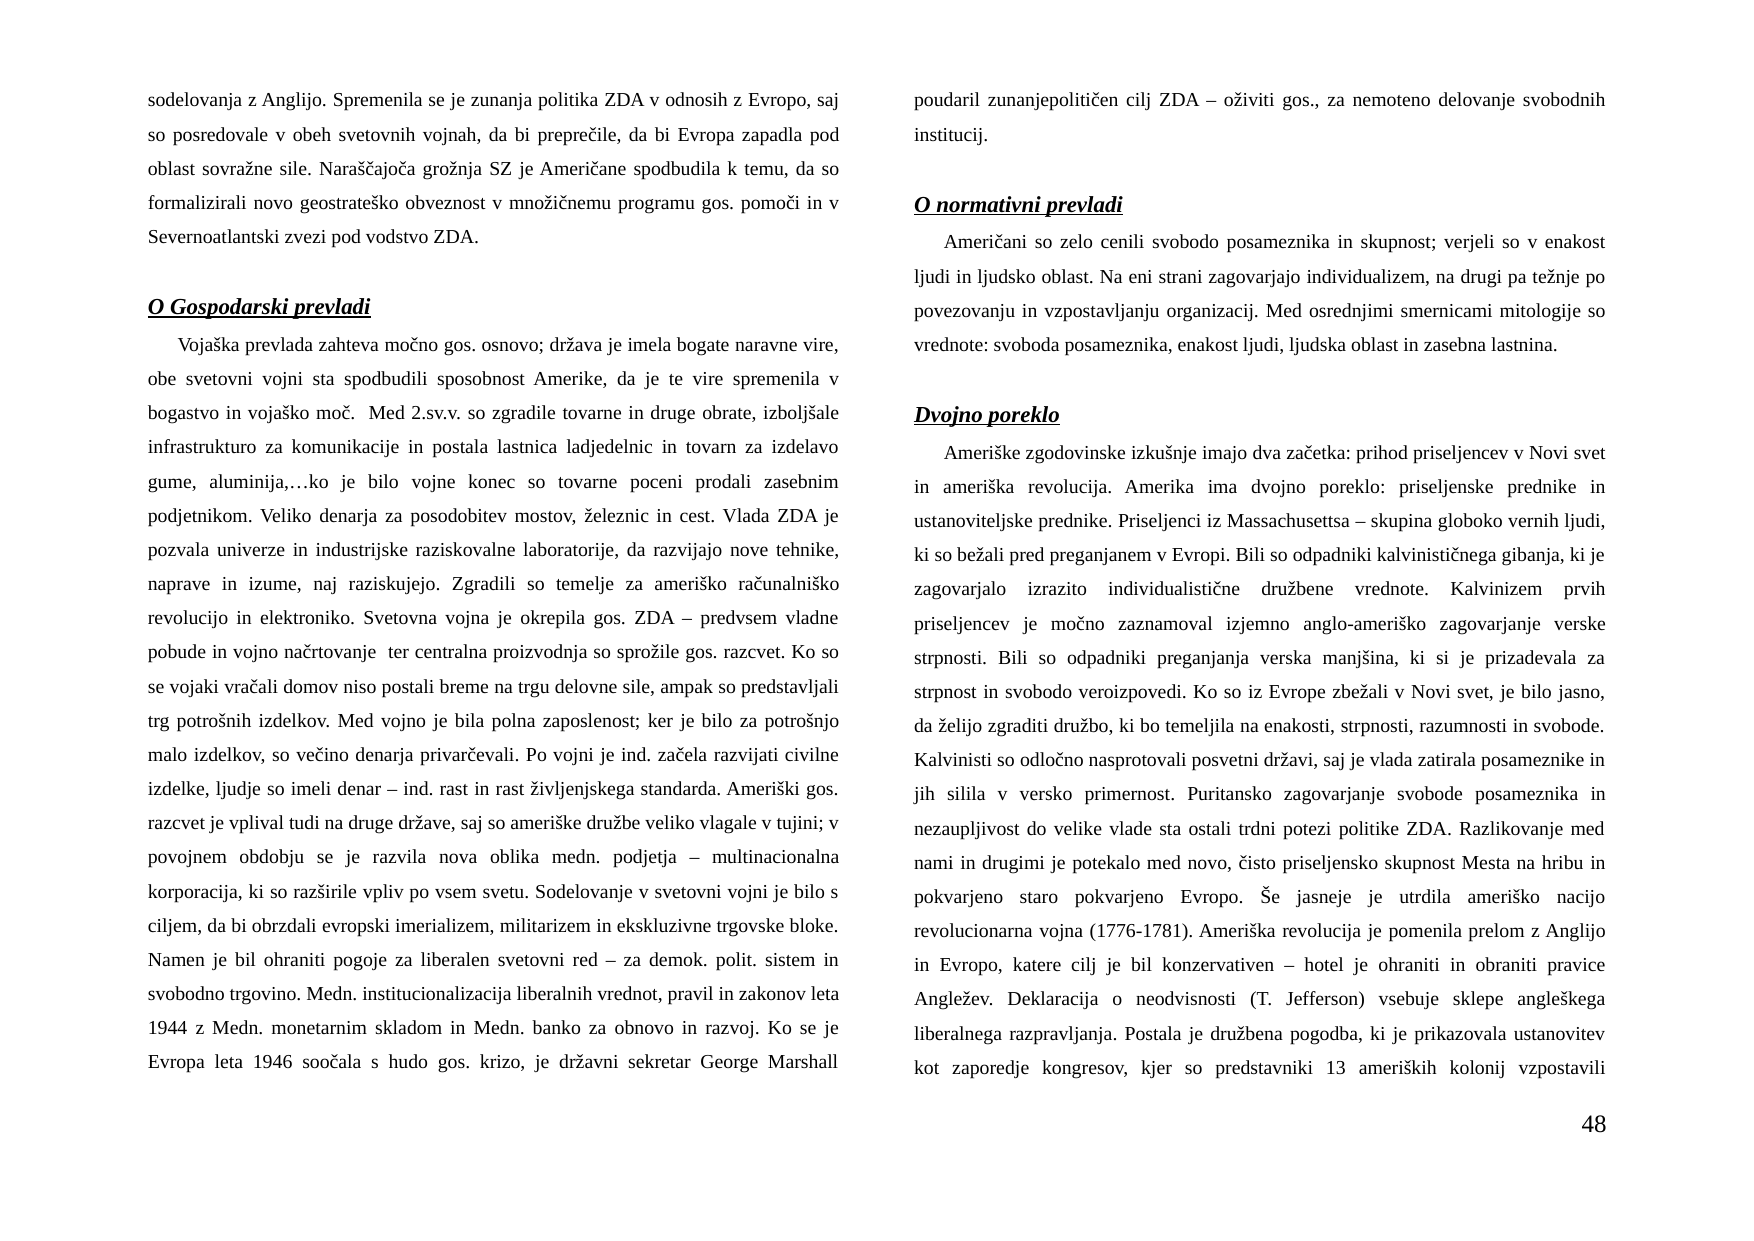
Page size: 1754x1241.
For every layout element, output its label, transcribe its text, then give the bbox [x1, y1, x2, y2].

text Ameriške zgodovinske izkušnje imajo dva začetka: prihod priseljencev v Novi svet in ameriška revolucija. Amerika ima dvojno poreklo: priseljenske prednike in ustanoviteljske prednike. Priseljenci iz Massachusettsa – skupina globoko vernih ljudi, ki so bežali pred preganjanem v Evropi. Bili so odpadniki kalvinističnega gibanja, ki je zagovarjalo izrazito individualistične družbene vrednote. Kalvinizem prvih priseljencev je močno zaznamoval izjemno anglo-ameriško zagovarjanje verske strpnosti. Bili so odpadniki preganjanja verska manjšina, ki si je prizadevala za strpnost in svobodo veroizpovedi. Ko so iz Evrope zbežali v Novi svet, je bilo jasno, da želijo zgraditi družbo, ki bo temeljila na enakosti, strpnosti, razumnosti in svobode. Kalvinisti so odločno nasprotovali posvetni državi, saj je vlada zatirala posameznike in jih silila v versko primernost. Puritansko zagovarjanje svobode posameznika in nezaupljivost do velike vlade sta ostali trdni potezi politike ZDA. Razlikovanje med nami in drugimi je potekalo med novo, čisto priseljensko skupnost Mesta na hribu in pokvarjeno staro pokvarjeno Evropo. Še jasneje je utrdila ameriško nacijo revolucionarna vojna (1776-1781). Ameriška revolucija je pomenila prelom z Anglijo in Evropo, katere cilj je bil konzervativen – hotel je ohraniti in obraniti pravice Angležev. Deklaracija o neodvisnosti (T. Jefferson) vsebuje sklepe angleškega liberalnega razpravljanja. Postala je družbena pogodba, ki je prikazovala ustanovitev kot zaporedje kongresov, kjer so predstavniki 13 ameriških kolonij vzpostavili [914, 441, 1606, 1078]
text O normativni prevladi [914, 191, 1606, 217]
text poudaril zunanjepolitičen cilj ZDA – oživiti gos., za nemoteno delovanje svobodnih institucij. [914, 88, 1606, 145]
text O Gospodarski prevladi [148, 293, 840, 320]
text Dvojno poreklo [914, 401, 1606, 428]
text sodelovanja z Anglijo. Spremenila se je zunanja politika ZDA v odnosih z Evropo, saj so posredovale v obeh svetovnih vojnah, da bi preprečile, da bi Evropa zapadla pod oblast sovražne sile. Naraščajoča grožnja SZ je Američane spodbudila k temu, da so formalizirali novo geostrateško obveznost v množičnemu programu gos. pomoči in v Severnoatlantski zvezi pod vodstvo ZDA. [148, 88, 840, 248]
text Vojaška prevlada zahteva močno gos. osnovo; država je imela bogate naravne vire, obe svetovni vojni sta spodbudili sposobnost Amerike, da je te vire spremenila v bogastvo in vojaško moč. Med 2.sv.v. so zgradile tovarne in druge obrate, izboljšale infrastrukturo za komunikacije in postala lastnica ladjedelnic in tovarn za izdelavo gume, aluminija,…ko je bilo vojne konec so tovarne poceni prodali zasebnim podjetnikom. Veliko denarja za posodobitev mostov, železnic in cest. Vlada ZDA je pozvala univerze in industrijske raziskovalne laboratorije, da razvijajo nove tehnike, naprave in izume, naj raziskujejo. Zgradili so temelje za ameriško računalniško revolucijo in elektroniko. Svetovna vojna je okrepila gos. ZDA – predvsem vladne pobude in vojno načrtovanje ter centralna proizvodnja so sprožile gos. razcvet. Ko so se vojaki vračali domov niso postali breme na trgu delovne sile, ampak so predstavljali trg potrošnih izdelkov. Med vojno je bila polna zaposlenost; ker je bilo za potrošnjo malo izdelkov, so večino denarja privarčevali. Po vojni je ind. začela razvijati civilne izdelke, ljudje so imeli denar – ind. rast in rast življenjskega standarda. Ameriški gos. razcvet je vplival tudi na druge države, saj so ameriške družbe veliko vlagale v tujini; v povojnem obdobju se je razvila nova oblika medn. podjetja – multinacionalna korporacija, ki so razširile vpliv po vsem svetu. Sodelovanje v svetovni vojni je bilo s ciljem, da bi obrzdali evropski imerializem, militarizem in ekskluzivne trgovske bloke. Namen je bil ohraniti pogoje za liberalen svetovni red – za demok. polit. sistem in svobodno trgovino. Medn. institucionalizacija liberalnih vrednot, pravil in zakonov leta 1944 z Medn. monetarnim skladom in Medn. banko za obnovo in razvoj. Ko se je Evropa leta 1946 soočala s hudo gos. krizo, je državni sekretar George Marshall [148, 333, 840, 1073]
text Američani so zelo cenili svobodo posameznika in skupnost; verjeli so v enakost ljudi in ljudsko oblast. Na eni strani zagovarjajo individualizem, na drugi pa težnje po povezovanju in vzpostavljanju organizacij. Med osrednjimi smernicami mitologije so vrednote: svoboda posameznika, enakost ljudi, ljudska oblast in zasebna lastnina. [914, 230, 1606, 356]
